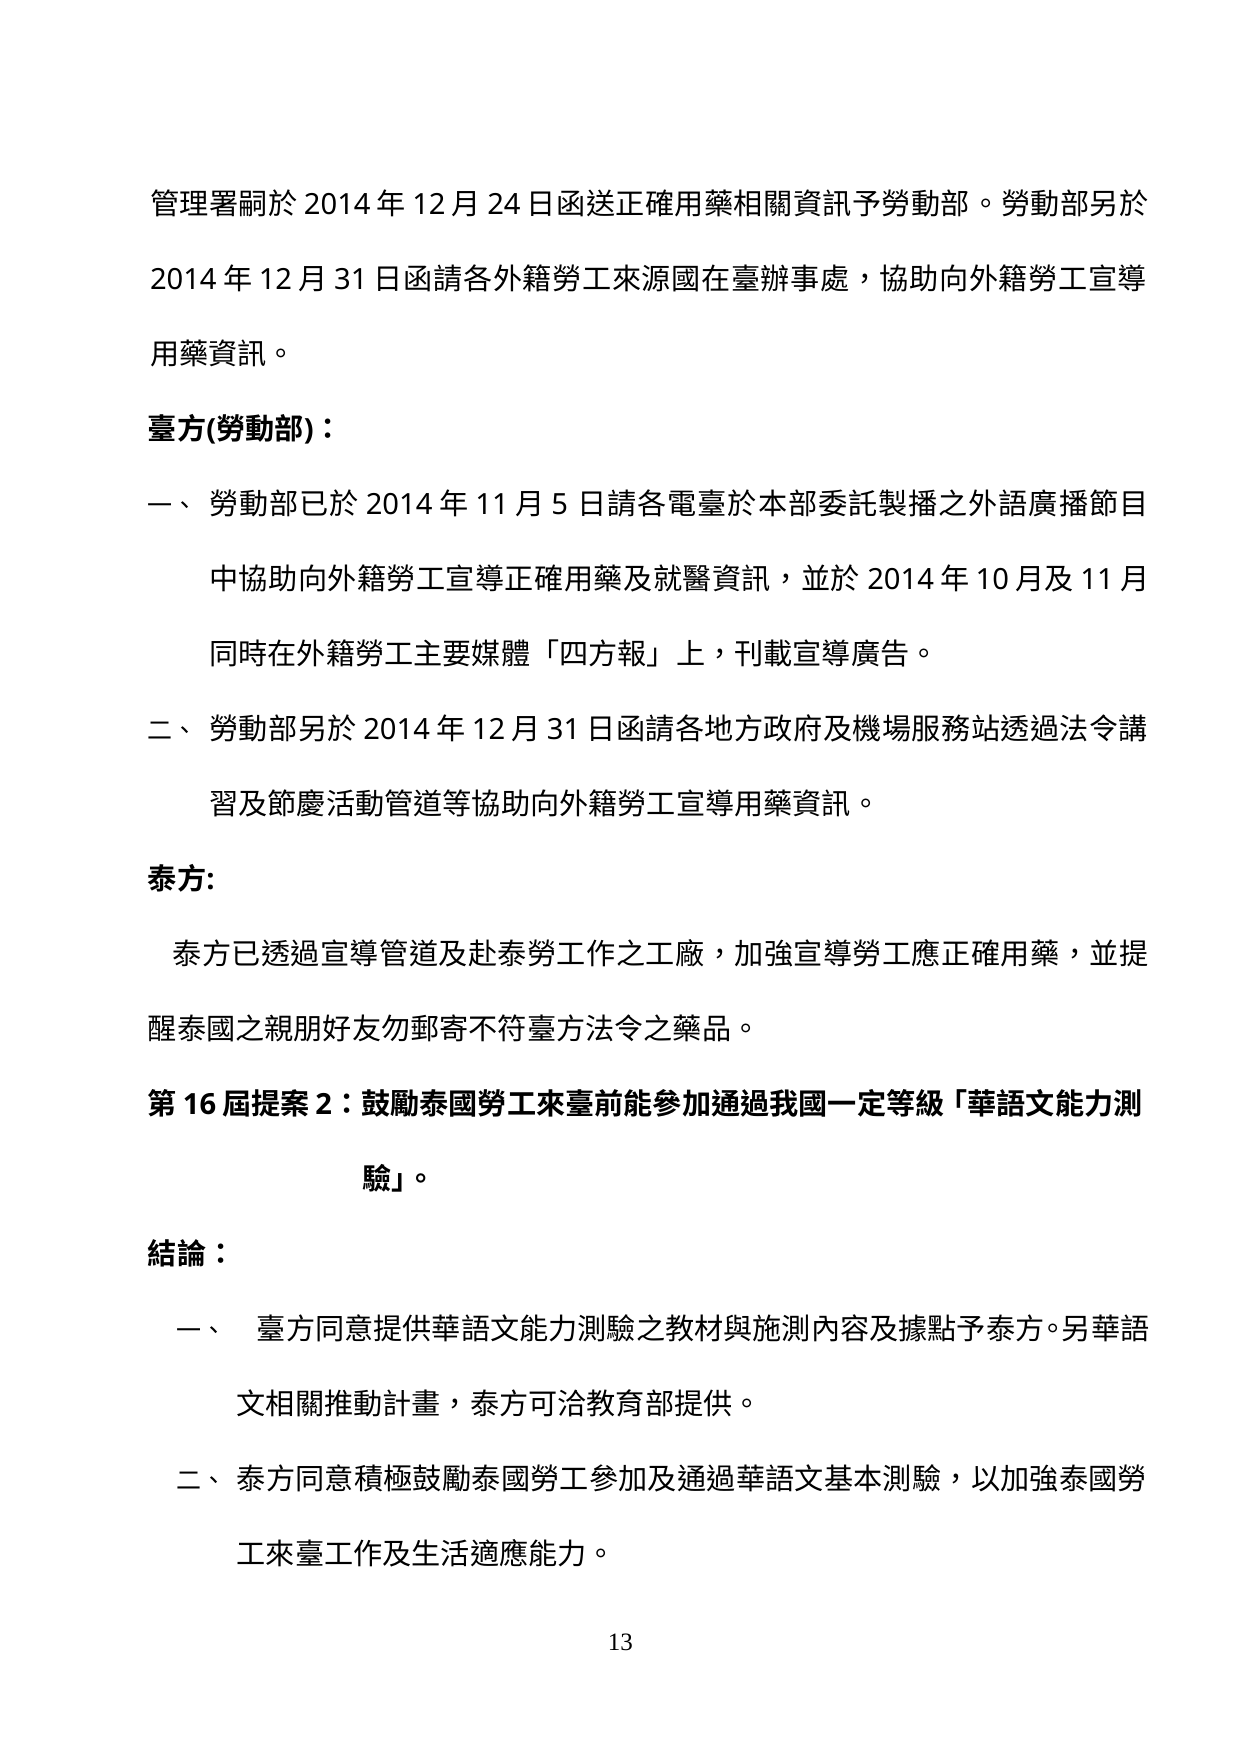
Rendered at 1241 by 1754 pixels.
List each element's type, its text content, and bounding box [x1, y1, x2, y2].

table_cell 泰方: 泰方已透過宣導管道及赴泰勞工作之工廠，加強宣導勞工應正確用藥，並提醒泰國之親朋好友勿郵寄不符臺方法令之藥品。 [136, 840, 1160, 1064]
table_cell 管理署嗣於2014年12月24日函送正確用藥相關資訊予勞動部。勞動部另於2014年12月31日函請各外籍勞工來源國在臺辦事處，協助向外籍勞工宣導用藥資訊。 臺方(勞動部)： 勞動部已於2014年11月5 日請各電臺於本部委託製播之外語廣播節目中協助向外籍勞工宣導正確用藥及就醫資訊，並於2014年10月及11月同時在外籍勞工主要媒體「四方報」上，刊載宣導廣告。 勞動部另於2014年12月31日函請各地方政府及機場服務站透過法令講習及節慶活動管道等協助向外籍勞工宣導用藥資訊。 [136, 165, 1160, 839]
table_cell 第16屆提案2：鼓勵泰國勞工來臺前能參加通過我國一定等級「華語文能力測 驗」。 [136, 1065, 1160, 1214]
table_cell 結論： 臺方同意提供華語文能力測驗之教材與施測內容及據點予泰方。另華語文相關推動計畫，泰方可洽教育部提供。 泰方同意積極鼓勵泰國勞工參加及通過華語文基本測驗，以加強泰國勞工來臺工作及生活適應能力。 臺泰雙方同意，於「直接聘僱跨國選工管理服務網路系統」納入通過測驗之泰國勞工名單，並優先推薦至優質雇主處工作，以提高泰國勞工參加測驗誘因。 [136, 1215, 1160, 1589]
